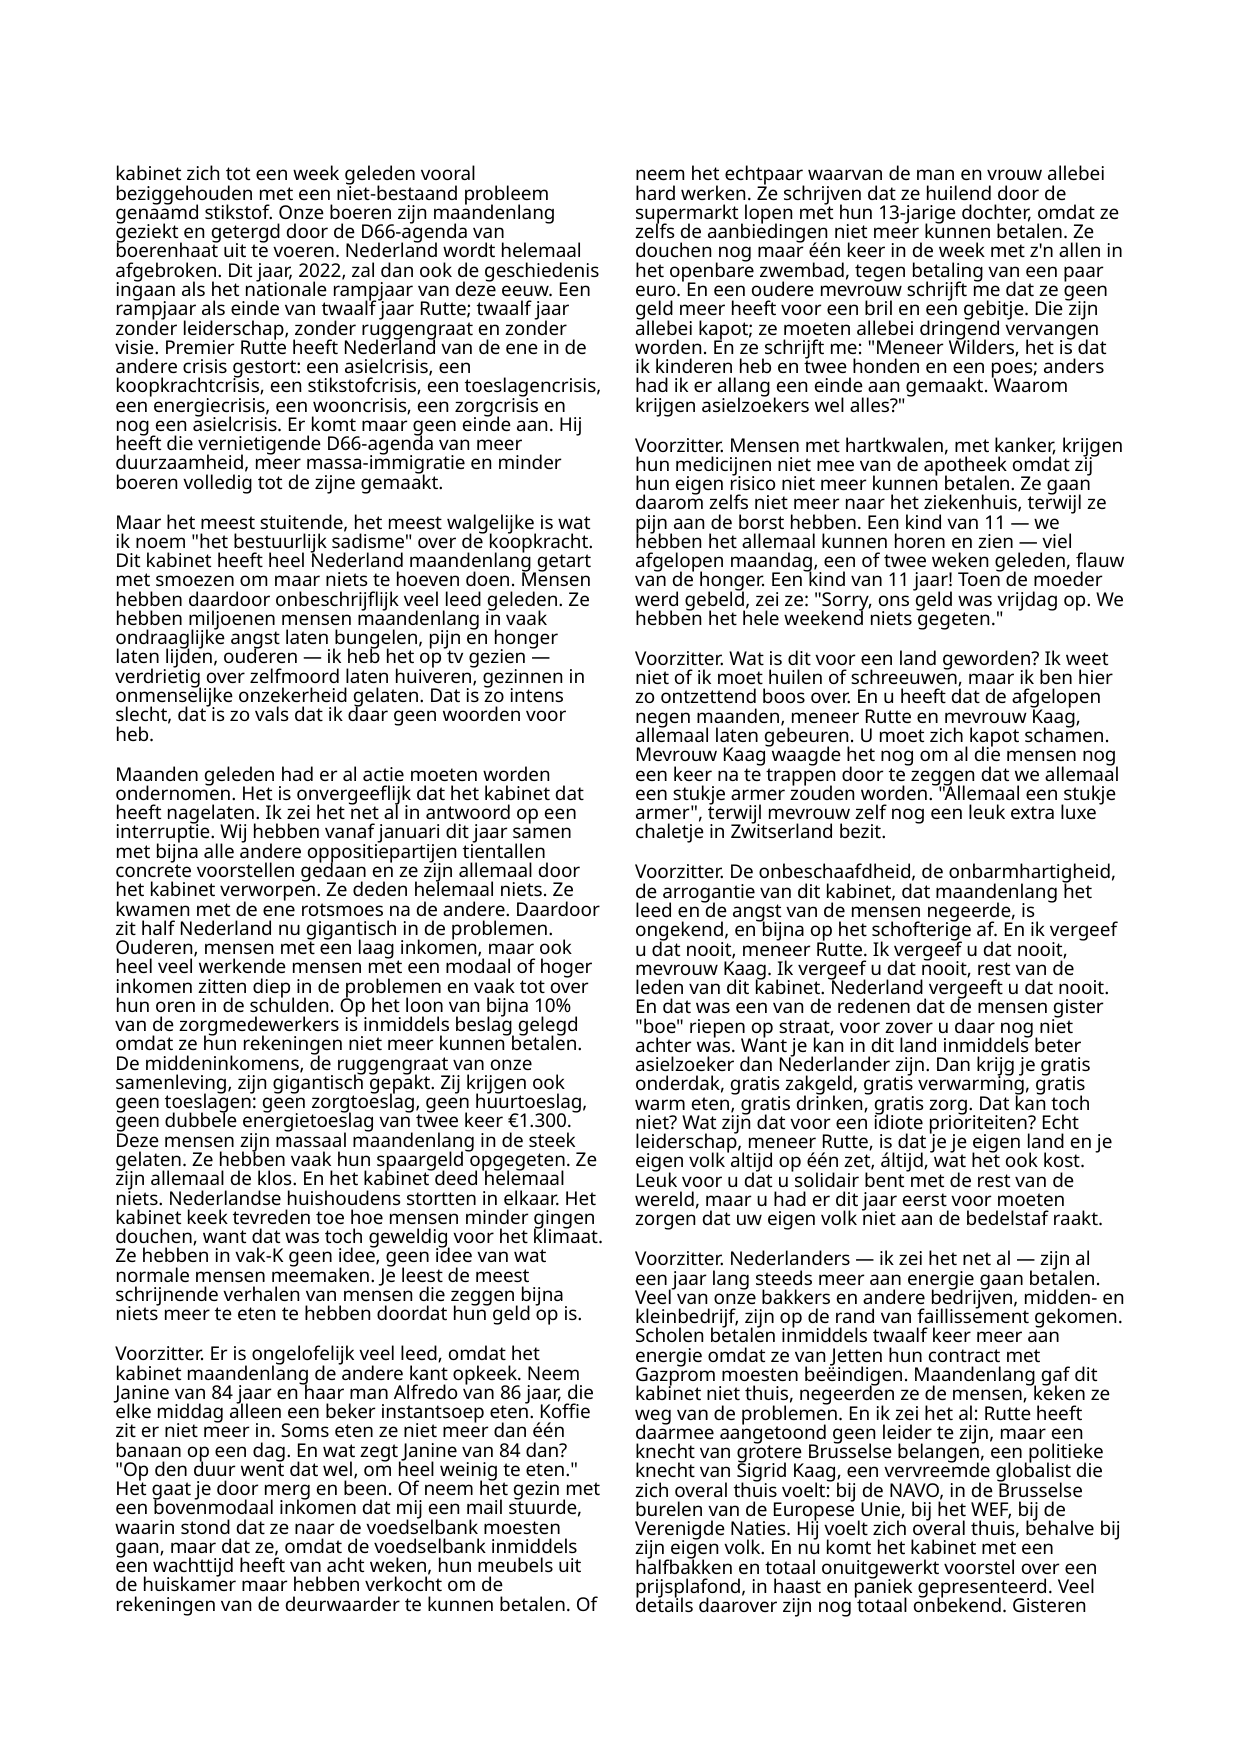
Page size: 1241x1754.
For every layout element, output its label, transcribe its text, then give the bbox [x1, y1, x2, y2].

text Maanden geleden had er al actie moeten worden ondernomen. Het is onvergeeflijk dat het kabinet dat heeft nagelaten. Ik zei het net al in antwoord op een interruptie. Wij hebben vanaf januari dit jaar samen met bijna alle andere oppositiepartijen tientallen concrete voorstellen gedaan en ze zijn allemaal door het kabinet verworpen. Ze deden helemaal niets. Ze kwamen met de ene rotsmoes na de andere. Daardoor zit half Nederland nu gigantisch in de problemen. Ouderen, mensen met een laag inkomen, maar ook heel veel werkende mensen met een modaal of hoger inkomen zitten diep in de problemen en vaak tot over hun oren in de schulden. Op het loon van bijna 10% van de zorgmedewerkers is inmiddels beslag gelegd omdat ze hun rekeningen niet meer kunnen betalen. De middeninkomens, de ruggengraat van onze samenleving, zijn gigantisch gepakt. Zij krijgen ook geen toeslagen: geen zorgtoeslag, geen huurtoeslag, geen dubbele energietoeslag van twee keer €1.300. Deze mensen zijn massaal maandenlang in de steek gelaten. Ze hebben vaak hun spaargeld opgegeten. Ze zijn allemaal de klos. En het kabinet deed helemaal niets. Nederlandse huishoudens stortten in elkaar. Het kabinet keek tevreden toe hoe mensen minder gingen douchen, want dat was toch geweldig voor het klimaat. Ze hebben in vak-K geen idee, geen idee van wat normale mensen meemaken. Je leest de meest schrijnende verhalen van mensen die zeggen bijna niets meer te eten te hebben doordat hun geld op is. [115, 766, 605, 1324]
text Voorzitter. Nederlanders — ik zei het net al — zijn al een jaar lang steeds meer aan energie gaan betalen. Veel van onze bakkers en andere bedrijven, midden- en kleinbedrijf, zijn op de rand van faillissement gekomen. Scholen betalen inmiddels twaalf keer meer aan energie omdat ze van Jetten hun contract met Gazprom moesten beëindigen. Maandenlang gaf dit kabinet niet thuis, negeerden ze de mensen, keken ze weg van de problemen. En ik zei het al: Rutte heeft daarmee aangetoond geen leider te zijn, maar een knecht van grotere Brusselse belangen, een politieke knecht van Sigrid Kaag, een vervreemde globalist die zich overal thuis voelt: bij de NAVO, in de Brusselse burelen van de Europese Unie, bij het WEF, bij de Verenigde Naties. Hij voelt zich overal thuis, behalve bij zijn eigen volk. En nu komt het kabinet met een halfbakken en totaal onuitgewerkt voorstel over een prijsplafond, in haast en paniek gepresenteerd. Veel details daarover zijn nog totaal onbekend. Gisteren [635, 1250, 1125, 1616]
text Voorzitter. Mensen met hartkwalen, met kanker, krijgen hun medicijnen niet mee van de apotheek omdat zij hun eigen risico niet meer kunnen betalen. Ze gaan daarom zelfs niet meer naar het ziekenhuis, terwijl ze pijn aan de borst hebben. Een kind van 11 — we hebben het allemaal kunnen horen en zien — viel afgelopen maandag, een of twee weken geleden, flauw van de honger. Een kind van 11 jaar! Toen de moeder werd gebeld, zei ze: "Sorry, ons geld was vrijdag op. We hebben het hele weekend niets gegeten." [635, 437, 1125, 629]
text Voorzitter. Wat is dit voor een land geworden? Ik weet niet of ik moet huilen of schreeuwen, maar ik ben hier zo ontzettend boos over. En u heeft dat de afgelopen negen maanden, meneer Rutte en mevrouw Kaag, allemaal laten gebeuren. U moet zich kapot schamen. Mevrouw Kaag waagde het nog om al die mensen nog een keer na te trappen door te zeggen dat we allemaal een stukje armer zouden worden. "Allemaal een stukje armer", terwijl mevrouw zelf nog een leuk extra luxe chaletje in Zwitserland bezit. [635, 650, 1125, 843]
text Maar het meest stuitende, het meest walgelijke is wat ik noem "het bestuurlijk sadisme" over de koopkracht. Dit kabinet heeft heel Nederland maandenlang getart met smoezen om maar niets te hoeven doen. Mensen hebben daardoor onbeschrijflijk veel leed geleden. Ze hebben miljoenen mensen maandenlang in vaak ondraaglijke angst laten bungelen, pijn en honger laten lijden, ouderen — ik heb het op tv gezien — verdrietig over zelfmoord laten huiveren, gezinnen in onmenselijke onzekerheid gelaten. Dat is zo intens slecht, dat is zo vals dat ik daar geen woorden voor heb. [115, 514, 605, 745]
text Voorzitter. Er is ongelofelijk veel leed, omdat het kabinet maandenlang de andere kant opkeek. Neem Janine van 84 jaar en haar man Alfredo van 86 jaar, die elke middag alleen een beker instantsoep eten. Koffie zit er niet meer in. Soms eten ze niet meer dan één banaan op een dag. En wat zegt Janine van 84 dan? "Op den duur went dat wel, om heel weinig te eten." Het gaat je door merg en been. Of neem het gezin met een bovenmodaal inkomen dat mij een mail stuurde, waarin stond dat ze naar de voedselbank moesten gaan, maar dat ze, omdat de voedselbank inmiddels een wachttijd heeft van acht weken, hun meubels uit de huiskamer maar hebben verkocht om de rekeningen van de deurwaarder te kunnen betalen. Of [115, 1345, 605, 1615]
text neem het echtpaar waarvan de man en vrouw allebei hard werken. Ze schrijven dat ze huilend door de supermarkt lopen met hun 13-jarige dochter, omdat ze zelfs de aanbiedingen niet meer kunnen betalen. Ze douchen nog maar één keer in de week met z'n allen in het openbare zwembad, tegen betaling van een paar euro. En een oudere mevrouw schrijft me dat ze geen geld meer heeft voor een bril en een gebitje. Die zijn allebei kapot; ze moeten allebei dringend vervangen worden. En ze schrijft me: "Meneer Wilders, het is dat ik kinderen heb en twee honden en een poes; anders had ik er allang een einde aan gemaakt. Waarom krijgen asielzoekers wel alles?" [635, 165, 1125, 416]
text Voorzitter. De onbeschaafdheid, de onbarmhartigheid, de arrogantie van dit kabinet, dat maandenlang het leed en de angst van de mensen negeerde, is ongekend, en bijna op het schofterige af. En ik vergeef u dat nooit, meneer Rutte. Ik vergeef u dat nooit, mevrouw Kaag. Ik vergeef u dat nooit, rest van de leden van dit kabinet. Nederland vergeeft u dat nooit. En dat was een van de redenen dat de mensen gister "boe" riepen op straat, voor zover u daar nog niet achter was. Want je kan in dit land inmiddels beter asielzoeker dan Nederlander zijn. Dan krijg je gratis onderdak, gratis zakgeld, gratis verwarming, gratis warm eten, gratis drinken, gratis zorg. Dat kan toch niet? Wat zijn dat voor een idiote prioriteiten? Echt leiderschap, meneer Rutte, is dat je je eigen land en je eigen volk altijd op één zet, áltijd, wat het ook kost. Leuk voor u dat u solidair bent met de rest van de wereld, maar u had er dit jaar eerst voor moeten zorgen dat uw eigen volk niet aan de bedelstaf raakt. [635, 863, 1125, 1229]
text kabinet zich tot een week geleden vooral beziggehouden met een niet-bestaand probleem genaamd stikstof. Onze boeren zijn maandenlang geziekt en getergd door de D66-agenda van boerenhaat uit te voeren. Nederland wordt helemaal afgebroken. Dit jaar, 2022, zal dan ook de geschiedenis ingaan als het nationale rampjaar van deze eeuw. Een rampjaar als einde van twaalf jaar Rutte; twaalf jaar zonder leiderschap, zonder ruggengraat en zonder visie. Premier Rutte heeft Nederland van de ene in de andere crisis gestort: een asielcrisis, een koopkrachtcrisis, een stikstofcrisis, een toeslagencrisis, een energiecrisis, een wooncrisis, een zorgcrisis en nog een asielcrisis. Er komt maar geen einde aan. Hij heeft die vernietigende D66-agenda van meer duurzaamheid, meer massa-immigratie en minder boeren volledig tot de zijne gemaakt. [115, 165, 605, 493]
